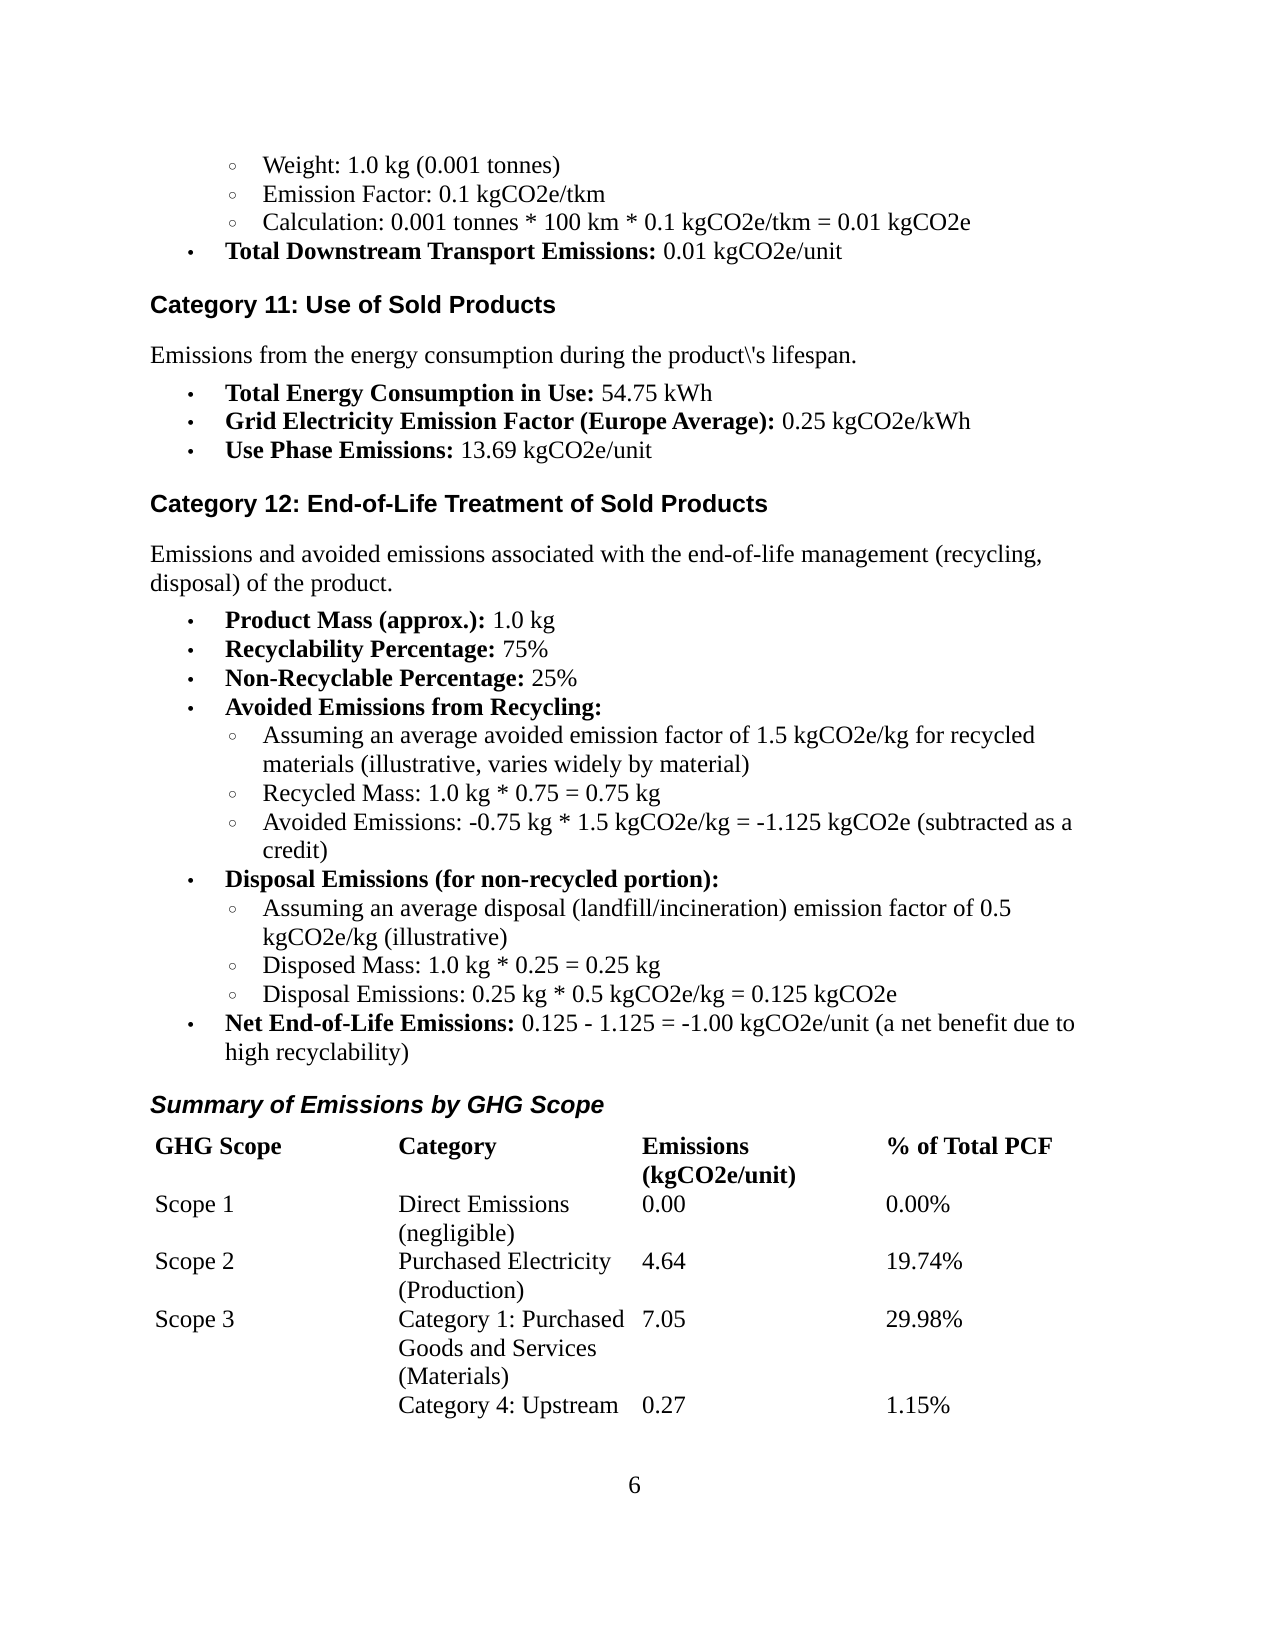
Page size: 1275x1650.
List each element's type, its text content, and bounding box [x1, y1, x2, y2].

subtitle Summary of Emissions by GHG Scope [150, 1090, 1125, 1119]
list Net End-of-Life Emissions: 0.125 - 1.125 = -1.00 kgCO2e/unit (a net benefit due to high recyclability) [187, 1008, 1125, 1065]
list Emission Factor: 0.1 kgCO2e/tkm [225, 179, 1125, 207]
list Grid Electricity Emission Factor (Europe Average): 0.25 kgCO2e/kWh [187, 406, 1125, 435]
list Non-Recyclable Percentage: 25% [187, 663, 1125, 692]
table_cell 4.64 [638, 1246, 881, 1304]
list Recycled Mass: 1.0 kg * 0.75 = 0.75 kg [225, 778, 1125, 807]
table_cell 0.00 [638, 1189, 881, 1246]
text Emissions and avoided emissions associated with the end-of-life management (recycling, disposal) of the product. [150, 539, 1125, 596]
list Weight: 1.0 kg (0.001 tonnes) [225, 150, 1125, 179]
table_cell Scope 2 [150, 1246, 394, 1304]
list Assuming an average disposal (landfill/incineration) emission factor of 0.5 kgCO2e/kg (illustrative) [225, 893, 1125, 950]
list Disposed Mass: 1.0 kg * 0.25 = 0.25 kg [225, 950, 1125, 979]
table_cell 0.00% [881, 1189, 1125, 1246]
list Assuming an average avoided emission factor of 1.5 kgCO2e/kg for recycled materials (illustrative, varies widely by material) [225, 720, 1125, 778]
table_cell Category 1: Purchased Goods and Services (Materials) [394, 1304, 637, 1390]
list Calculation: 0.001 tonnes * 100 km * 0.1 kgCO2e/tkm = 0.01 kgCO2e [225, 207, 1125, 236]
list Product Mass (approx.): 1.0 kg [187, 605, 1125, 634]
table_header GHG Scope [150, 1131, 394, 1189]
list Recyclability Percentage: 75% [187, 634, 1125, 663]
table_cell Direct Emissions (negligible) [394, 1189, 637, 1246]
table_cell Scope 1 [150, 1189, 394, 1246]
list Disposal Emissions (for non-recycled portion): [187, 864, 1125, 893]
table_header Category [394, 1131, 637, 1189]
table_cell Category 4: Upstream [394, 1390, 637, 1419]
subtitle Category 12: End-of-Life Treatment of Sold Products [150, 489, 1125, 517]
list Total Downstream Transport Emissions: 0.01 kgCO2e/unit [187, 236, 1125, 265]
list Disposal Emissions: 0.25 kg * 0.5 kgCO2e/kg = 0.125 kgCO2e [225, 979, 1125, 1008]
list Avoided Emissions: -0.75 kg * 1.5 kgCO2e/kg = -1.125 kgCO2e (subtracted as a credit) [225, 807, 1125, 864]
table_cell 1.15% [881, 1390, 1125, 1419]
subtitle Category 11: Use of Sold Products [150, 290, 1125, 318]
table_cell Purchased Electricity (Production) [394, 1246, 637, 1304]
table_header Emissions (kgCO2e/unit) [638, 1131, 881, 1189]
text Emissions from the energy consumption during the product\'s lifespan. [150, 340, 1125, 369]
table_cell 29.98% [881, 1304, 1125, 1390]
list Avoided Emissions from Recycling: [187, 692, 1125, 720]
table_cell 0.27 [638, 1390, 881, 1419]
table_cell 7.05 [638, 1304, 881, 1390]
table_header % of Total PCF [881, 1131, 1125, 1189]
list Total Energy Consumption in Use: 54.75 kWh [187, 378, 1125, 406]
table_cell Scope 3 [150, 1304, 394, 1419]
list Use Phase Emissions: 13.69 kgCO2e/unit [187, 435, 1125, 464]
table_cell 19.74% [881, 1246, 1125, 1304]
